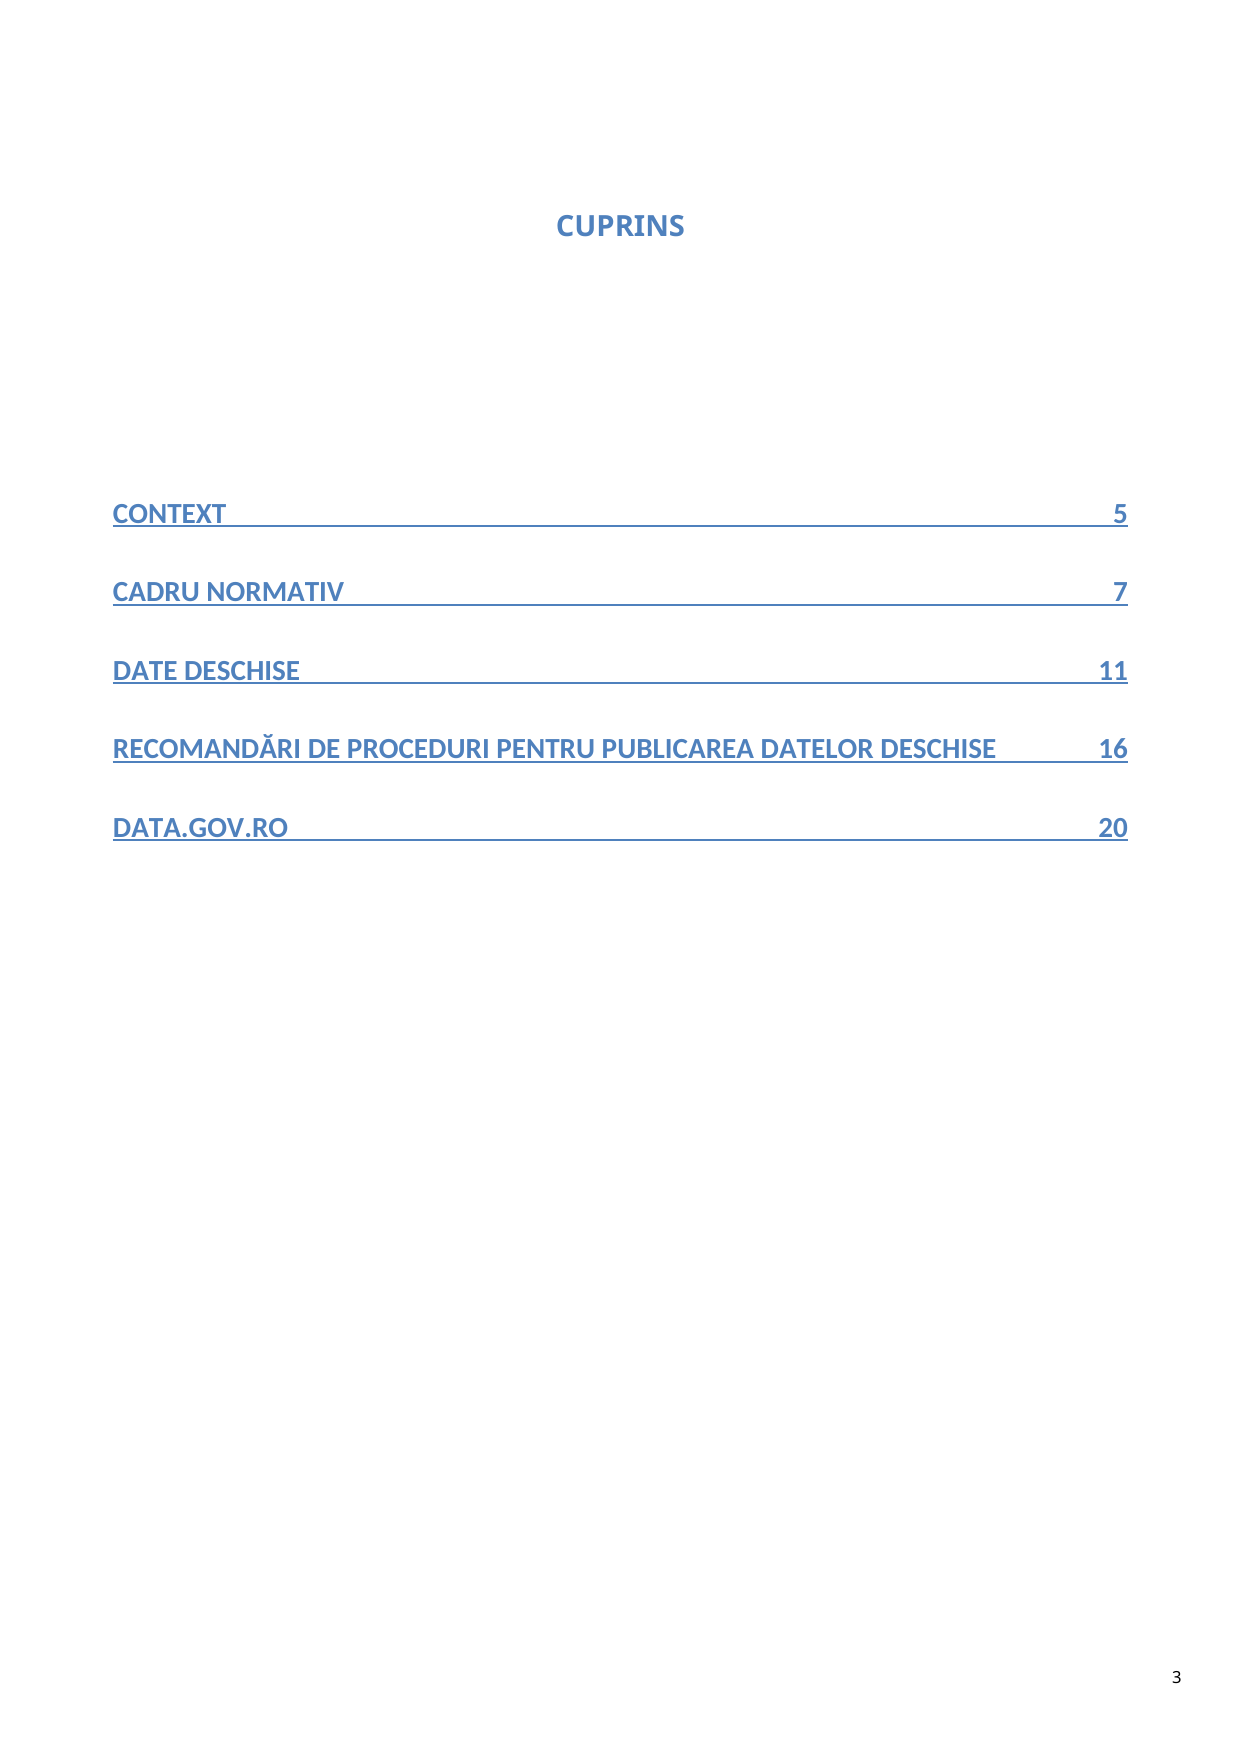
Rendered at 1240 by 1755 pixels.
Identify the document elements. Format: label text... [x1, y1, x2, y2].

text CUPRINS [59, 206, 1181, 245]
text Cadru normativ 7 [59, 573, 1181, 609]
text Recomandări de proceduri pentru publicarea datelor deschise 16 [59, 730, 1181, 766]
text Context 5 [59, 495, 1181, 531]
text Date deschise 11 [59, 652, 1181, 687]
text data.gov.ro 20 [59, 809, 1181, 844]
